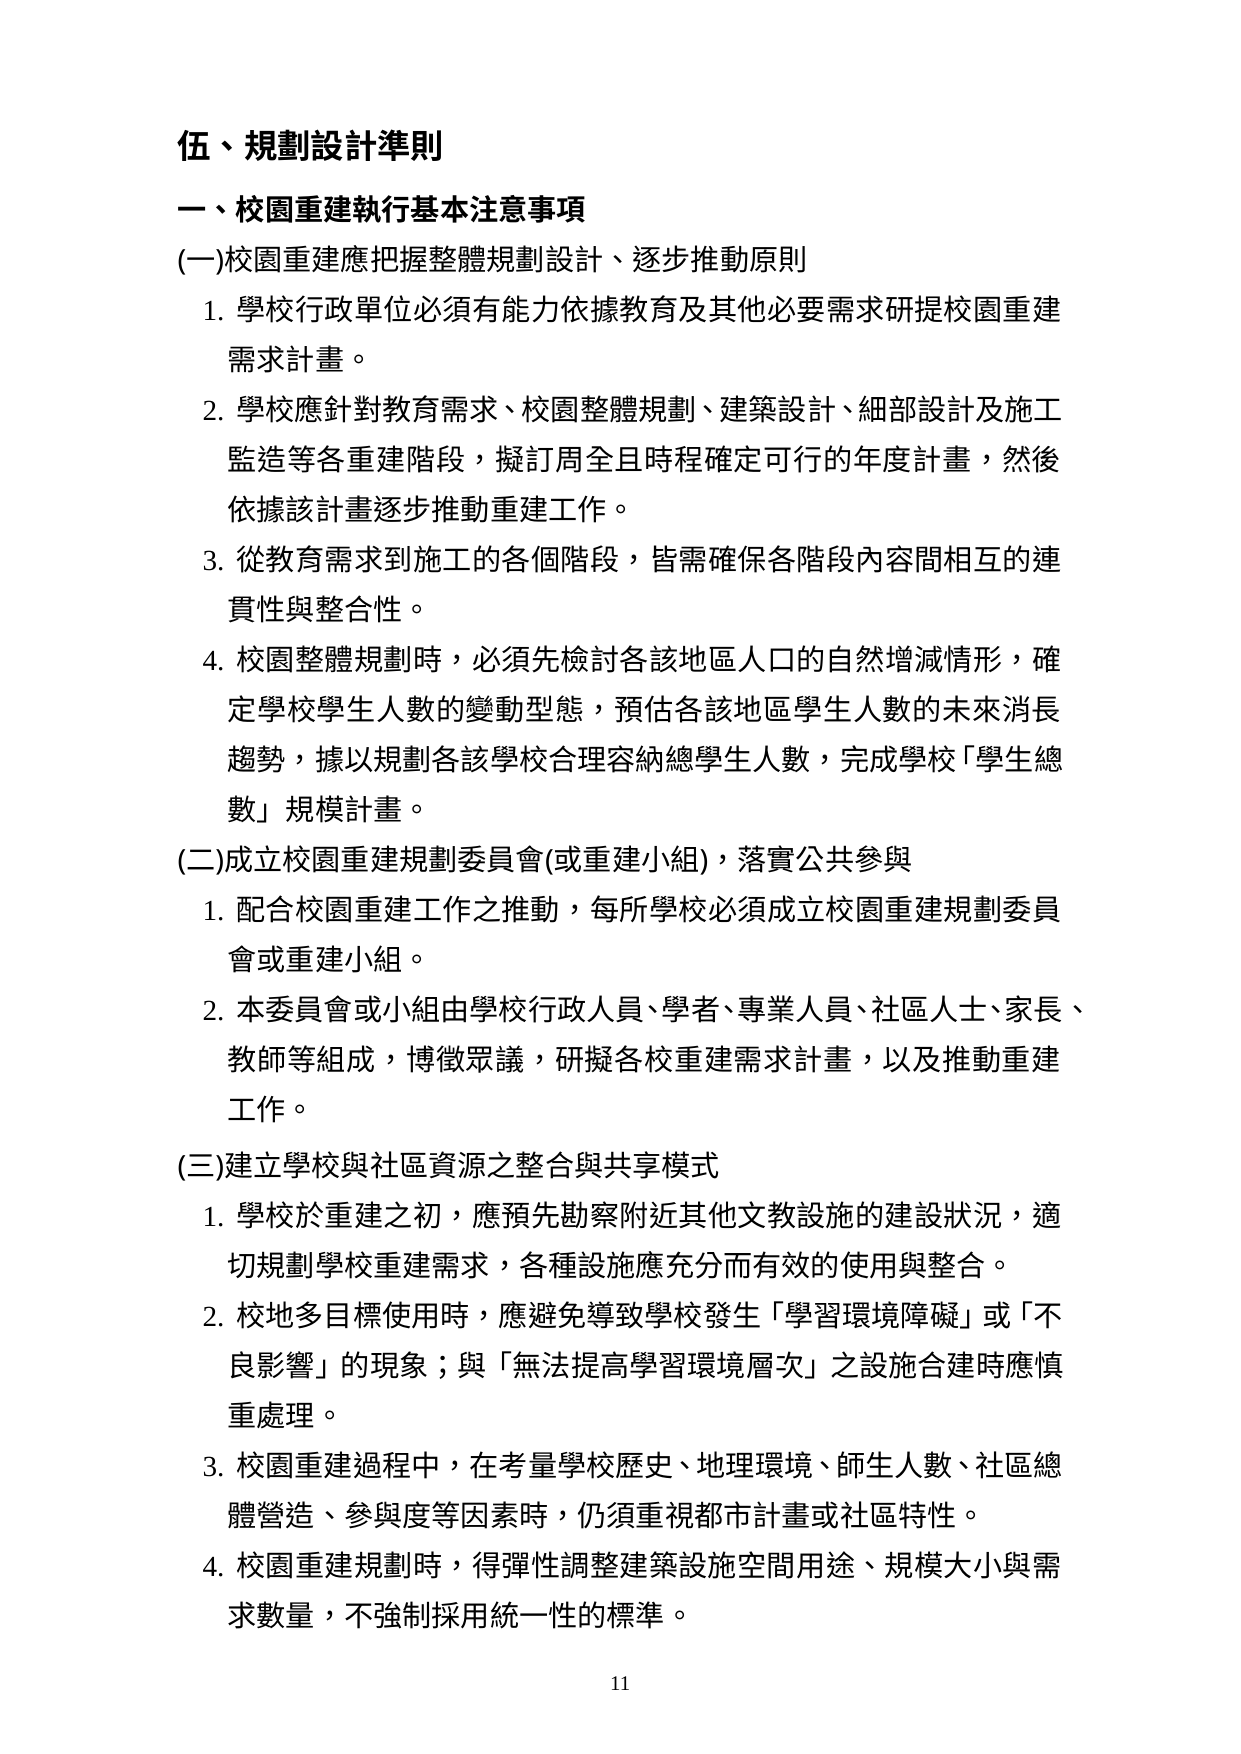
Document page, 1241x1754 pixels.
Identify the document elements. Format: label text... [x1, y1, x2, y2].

list 校地多目標使用時，應避免導致學校發生「學習環境障礙」或「不良影響」的現象；與「無法提高學習環境層次」之設施合建時應慎重處理。 [202, 1287, 1063, 1437]
list 學校於重建之初，應預先勘察附近其他文教設施的建設狀況，適切規劃學校重建需求，各種設施應充分而有效的使用與整合。 [202, 1187, 1063, 1287]
text (一)校園重建應把握整體規劃設計、逐步推動原則 [177, 231, 1063, 281]
list 學校行政單位必須有能力依據教育及其他必要需求研提校園重建需求計畫。 [202, 281, 1063, 381]
list 學校應針對教育需求、校園整體規劃、建築設計、細部設計及施工監造等各重建階段，擬訂周全且時程確定可行的年度計畫，然後依據該計畫逐步推動重建工作。 [202, 381, 1063, 531]
list 校園整體規劃時，必須先檢討各該地區人口的自然增減情形，確定學校學生人數的變動型態，預估各該地區學生人數的未來消長趨勢，據以規劃各該學校合理容納總學生人數，完成學校「學生總數」規模計畫。 [202, 631, 1063, 831]
text 伍、規劃設計準則 [177, 118, 1063, 168]
text (二)成立校園重建規劃委員會(或重建小組)，落實公共參與 [177, 831, 1063, 881]
list 校園重建規劃時，得彈性調整建築設施空間用途、規模大小與需求數量，不強制採用統一性的標準。 [202, 1537, 1063, 1637]
list 校園重建過程中，在考量學校歷史、地理環境、師生人數、社區總體營造、參與度等因素時，仍須重視都市計畫或社區特性。 [202, 1437, 1063, 1537]
list 配合校園重建工作之推動，每所學校必須成立校園重建規劃委員會或重建小組。 [202, 881, 1063, 981]
text 一、校園重建執行基本注意事項 [177, 181, 1063, 231]
text (三)建立學校與社區資源之整合與共享模式 [177, 1137, 1063, 1187]
list 本委員會或小組由學校行政人員、學者、專業人員、社區人士、家長、教師等組成，博徵眾議，研擬各校重建需求計畫，以及推動重建工作。 [202, 981, 1063, 1131]
list 從教育需求到施工的各個階段，皆需確保各階段內容間相互的連貫性與整合性。 [202, 531, 1063, 631]
